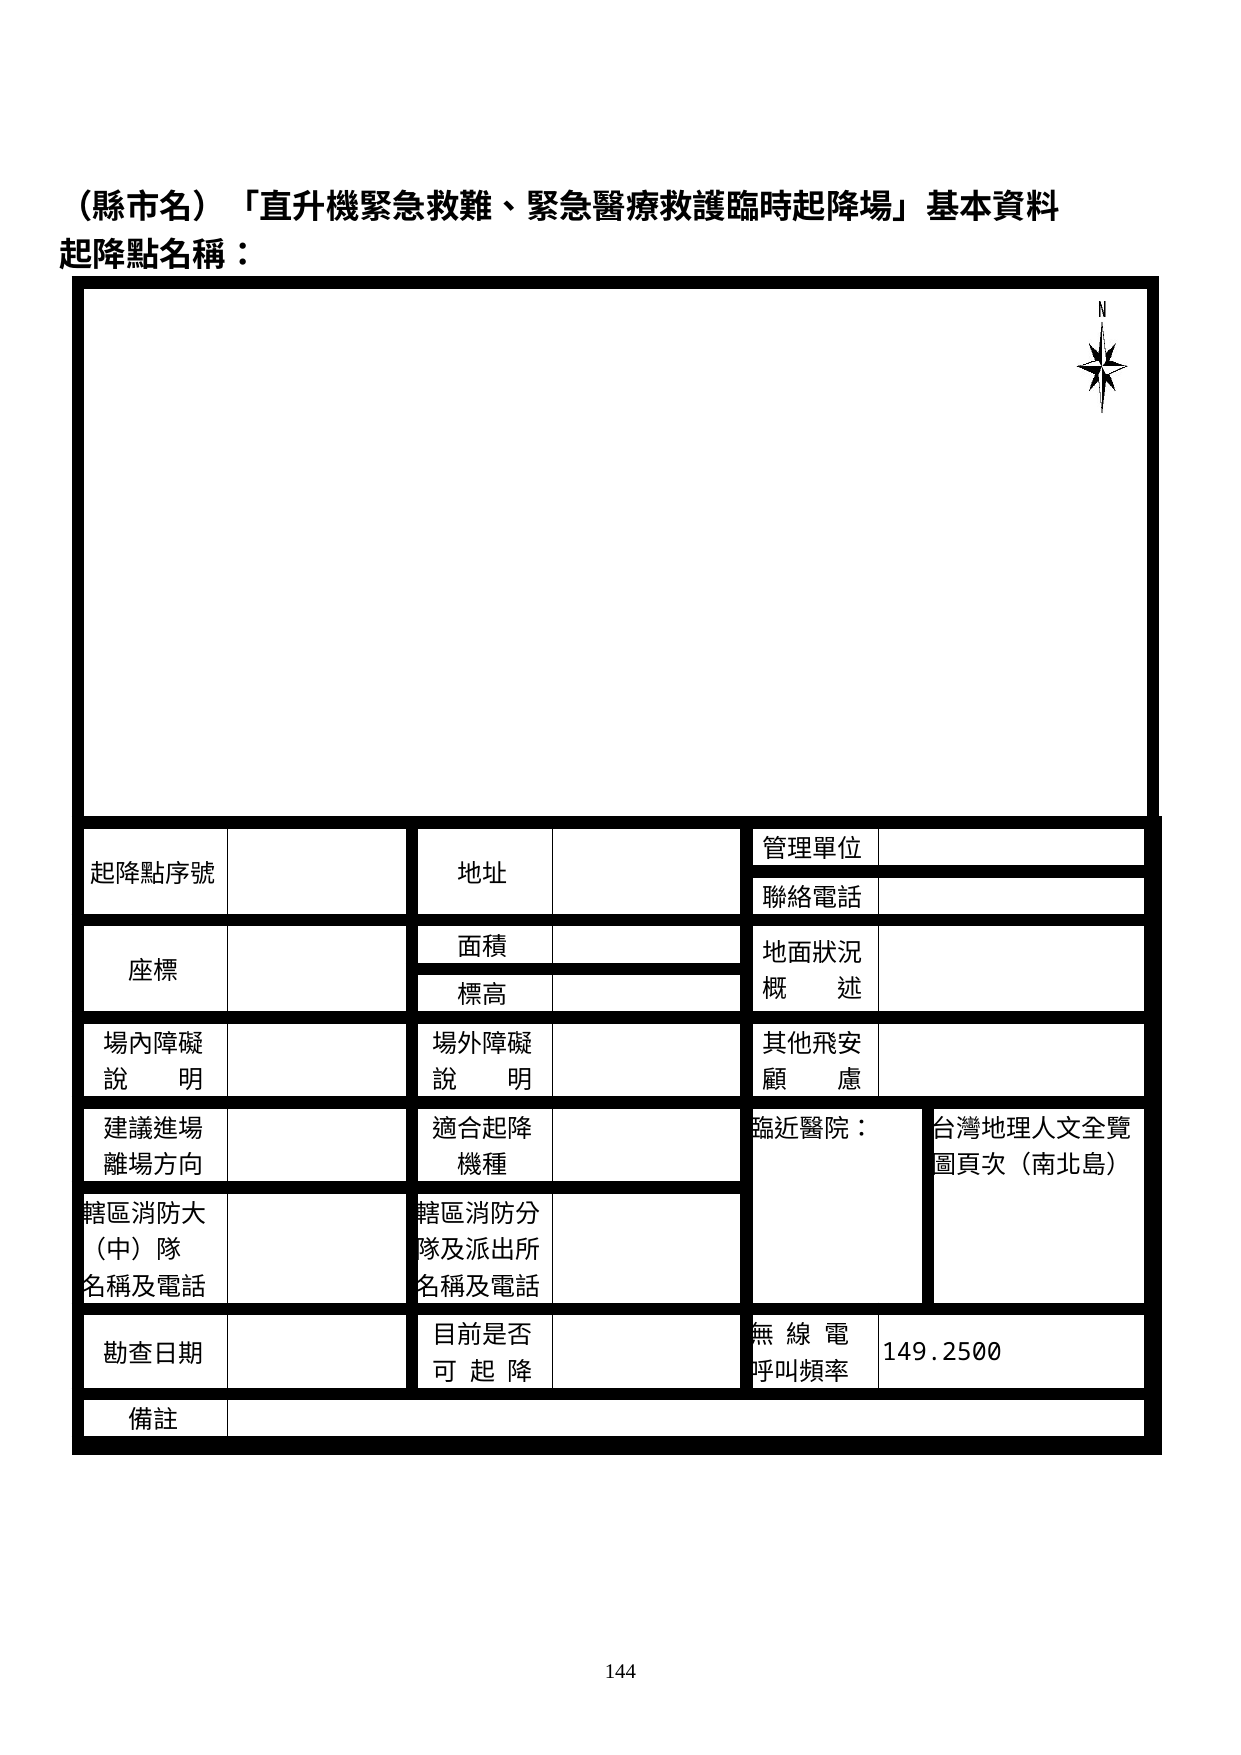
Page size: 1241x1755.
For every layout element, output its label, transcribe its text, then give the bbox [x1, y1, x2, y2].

table_cell [879, 878, 1144, 914]
table_cell 地址 [418, 829, 552, 914]
table_cell [228, 1400, 1144, 1436]
table_cell 目前是否 可 起 降 [418, 1315, 552, 1387]
table_cell [228, 1194, 406, 1302]
table_cell 臨近醫院： [753, 1109, 922, 1302]
text 起降點名稱： [59, 228, 1181, 276]
table_cell 起降點序號 [84, 829, 227, 914]
table_cell 備註 [84, 1400, 227, 1436]
table_cell [553, 1194, 740, 1302]
table_cell 勘查日期 [84, 1315, 227, 1387]
table_cell 無 線 電 呼叫頻率 [753, 1315, 878, 1387]
table_cell 聯絡電話 [753, 878, 878, 914]
table_cell [553, 1024, 740, 1096]
table_cell 地面狀況 概 述 [753, 926, 878, 1011]
table_cell [228, 1024, 406, 1096]
table_cell 轄區消防分隊及派出所 名稱及電話 [418, 1194, 552, 1302]
table_cell [879, 1024, 1144, 1096]
table_cell [553, 1109, 740, 1181]
table_cell [553, 829, 740, 914]
table_cell [228, 829, 406, 914]
table_cell 其他飛安 顧 慮 [753, 1024, 878, 1096]
table_cell [553, 1315, 740, 1387]
table_cell [879, 829, 1144, 865]
table_cell 轄區消防大（中）隊 名稱及電話 [84, 1194, 227, 1302]
table_cell 標高 [418, 975, 552, 1011]
table_cell [879, 926, 1144, 1011]
table_cell 適合起降 機種 [418, 1109, 552, 1181]
table_cell [228, 926, 406, 1011]
table_cell 場內障礙 說 明 [84, 1024, 227, 1096]
text （縣市名）「直升機緊急救難、緊急醫療救護臨時起降場」基本資料 [59, 180, 1181, 228]
table_cell 管理單位 [753, 829, 878, 865]
table_cell [553, 975, 740, 1011]
table_cell 建議進場 離場方向 [84, 1109, 227, 1181]
table_cell 台灣地理人文全覽圖頁次（南北島） [934, 1109, 1144, 1302]
table_cell [228, 1109, 406, 1181]
table_cell 面積 [418, 926, 552, 962]
table_cell 場外障礙 說 明 [418, 1024, 552, 1096]
table_cell 座標 [84, 926, 227, 1011]
table_cell [553, 926, 740, 962]
table_cell [228, 1315, 406, 1387]
table_cell 149.2500 [879, 1315, 1144, 1387]
table_header [84, 289, 1147, 816]
